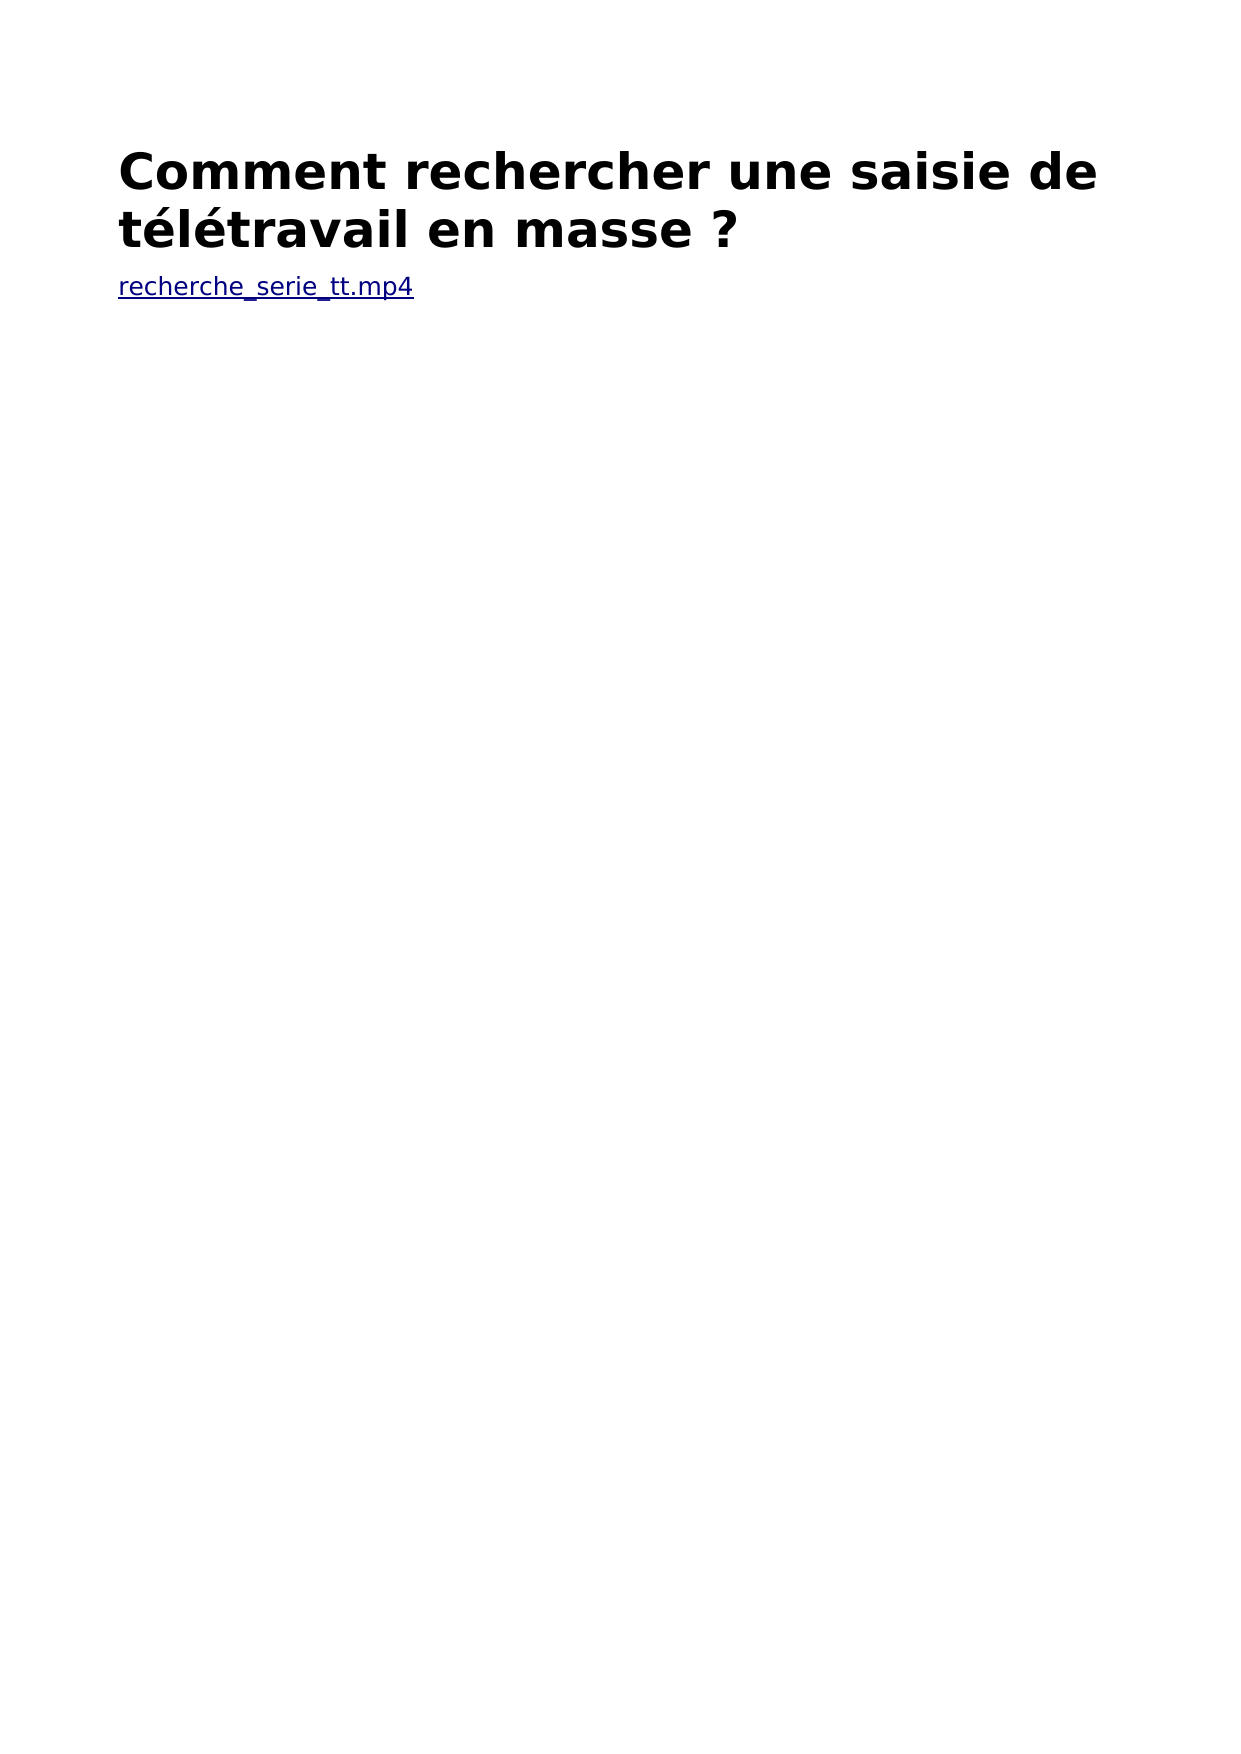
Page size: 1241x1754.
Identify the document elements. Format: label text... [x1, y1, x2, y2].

text recherche_serie_tt.mp4 [118, 272, 1122, 301]
subtitle Comment rechercher une saisie de télétravail en masse ? [118, 143, 1122, 259]
